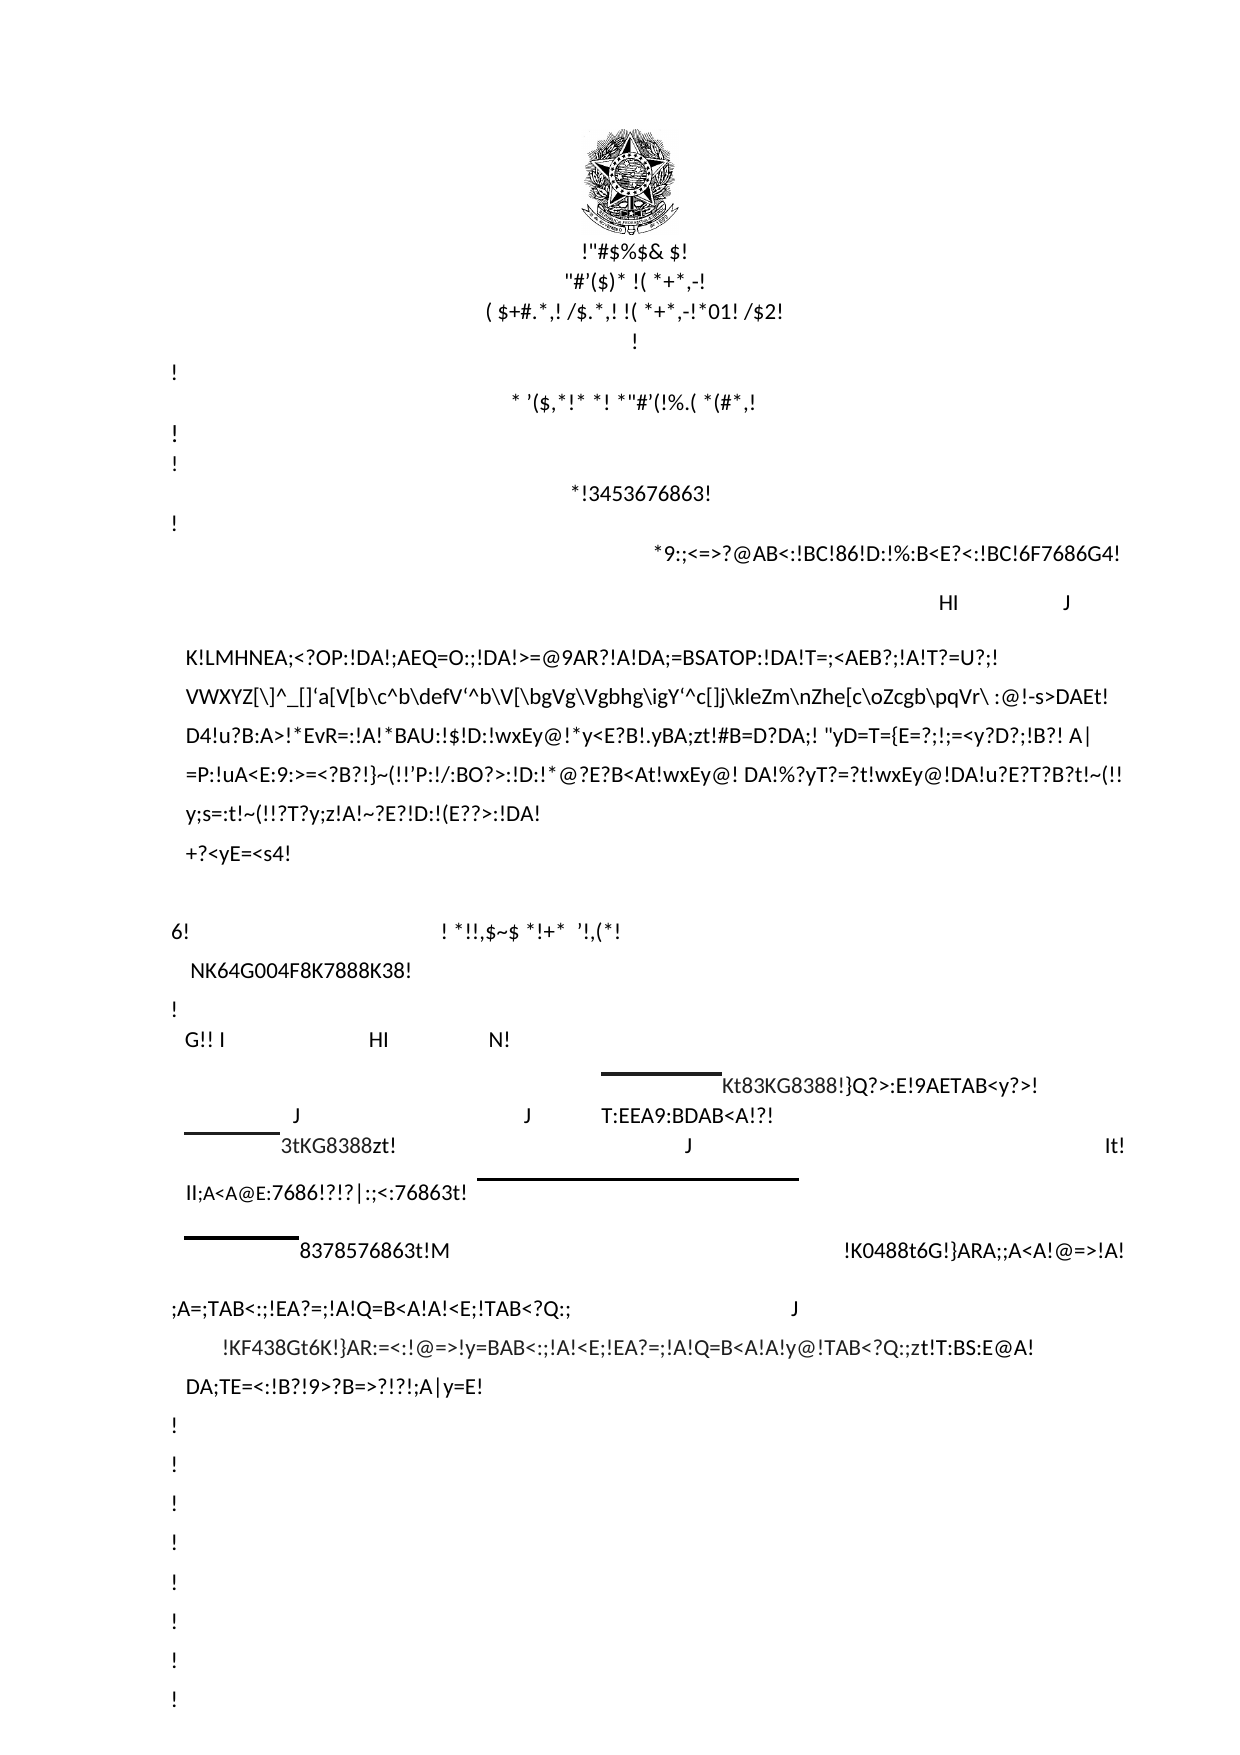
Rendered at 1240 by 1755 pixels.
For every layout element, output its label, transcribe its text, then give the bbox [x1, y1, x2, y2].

text *!3453676863! [315, 479, 961, 507]
text !"#$%$& $! [315, 162, 949, 265]
text ! [170, 1646, 1125, 1674]
text ! [170, 1607, 1125, 1635]
text ! [170, 1489, 1125, 1517]
text 6! ! *!!,$~$ *!+* ’!,(*! [171, 917, 1125, 945]
text 8378576863t!M !K0488t6G!}ARA;;A<A!@=>!A! [171, 1236, 1125, 1264]
text ! [170, 995, 1125, 1023]
text ! [171, 450, 1125, 477]
text * ’($,*!* *! *"#’(!%.( *(#*,! [315, 388, 951, 416]
table_cell J It! [601, 1131, 1126, 1178]
text ! [315, 327, 954, 356]
text ! [170, 1411, 1125, 1439]
table_cell Kt83KG8388!}Q?>:E!9AETAB<y?>!T:EEA9:BDAB<A!?! [601, 1072, 1126, 1131]
text !KF438Gt6K!}AR:=<:!@=>!y=BAB<:;!A!<E;!EA?=;!A!Q=B<A!A!y@!TAB<?Q:;zt!T:BS:E@A! [216, 1333, 1125, 1361]
text ! [170, 1568, 1125, 1596]
text ! [170, 1685, 1125, 1713]
text +?<yE=<s4! [186, 839, 1125, 867]
text K!LMHNEA;<?OP:!DA!;AEQ=O:;!DA!>=@9AR?!A!DA;=BSATOP:!DA!T=;<AEB?;!A!T?=U?;! [186, 643, 1125, 671]
text NK64G004F8K7888K38! [190, 956, 1125, 984]
text VWXYZ[\]^_[]‘a[V[b\c^b\defV‘^b\V[\bgVg\Vgbhg\igY‘^c[]j\kleZm\nZhe[c\oZcgb\pqVr\ :@!-s>DAEt!D4!u?B:A>!*EvR=:!A!*BAU:!$!D:!wxEy@!*y<E?B!.yBA;zt!#B=D?DA;! "yD=T={E=?;!;=<y?D?;!B?! A|=P:!uA<E:9:>=<?B?!}~(!!’P:!/:BO?>:!D:!*@?E?B<At!wxEy@! DA!%?yT?=?t!wxEy@!DA!u?E?T?B?t!~(!!y;s=:t!~(!!?T?y;z!A!~?E?!D:!(E??>:!DA! [186, 682, 1125, 828]
table_header [601, 1025, 1126, 1072]
text "#’($)* !( *+*,-! [315, 267, 956, 295]
table_cell J [185, 1072, 488, 1131]
table_cell 3tKG8388zt! [185, 1131, 488, 1178]
text ! [170, 358, 1125, 386]
text ;A=;TAB<:;!EA?=;!A!Q=B<A!A!<E;!TAB<?Q:; J [171, 1294, 1125, 1322]
table_cell J [488, 1072, 601, 1131]
text DA;TE=<:!B?!9>?B=>?!?!;A|y=E! [186, 1372, 1125, 1400]
text *9:;<=>?@AB<:!BC!86!D:!%:B<E?<:!BC!6F7686G4! [171, 539, 1121, 567]
text ! [170, 418, 221, 448]
table_cell [488, 1131, 601, 1178]
text ( $+#.*,! /$.*,! !( *+*,-!*01! /$2! [315, 297, 954, 325]
table_header N! [488, 1025, 601, 1072]
text HI J [171, 588, 1125, 616]
text ! [170, 1450, 1125, 1478]
text ! [170, 1528, 1125, 1557]
text II;A<A@E:7686!?!?|:;<:76863t! [186, 1178, 1125, 1206]
table_header G!! I HI [185, 1025, 488, 1072]
text ! [170, 509, 1125, 537]
